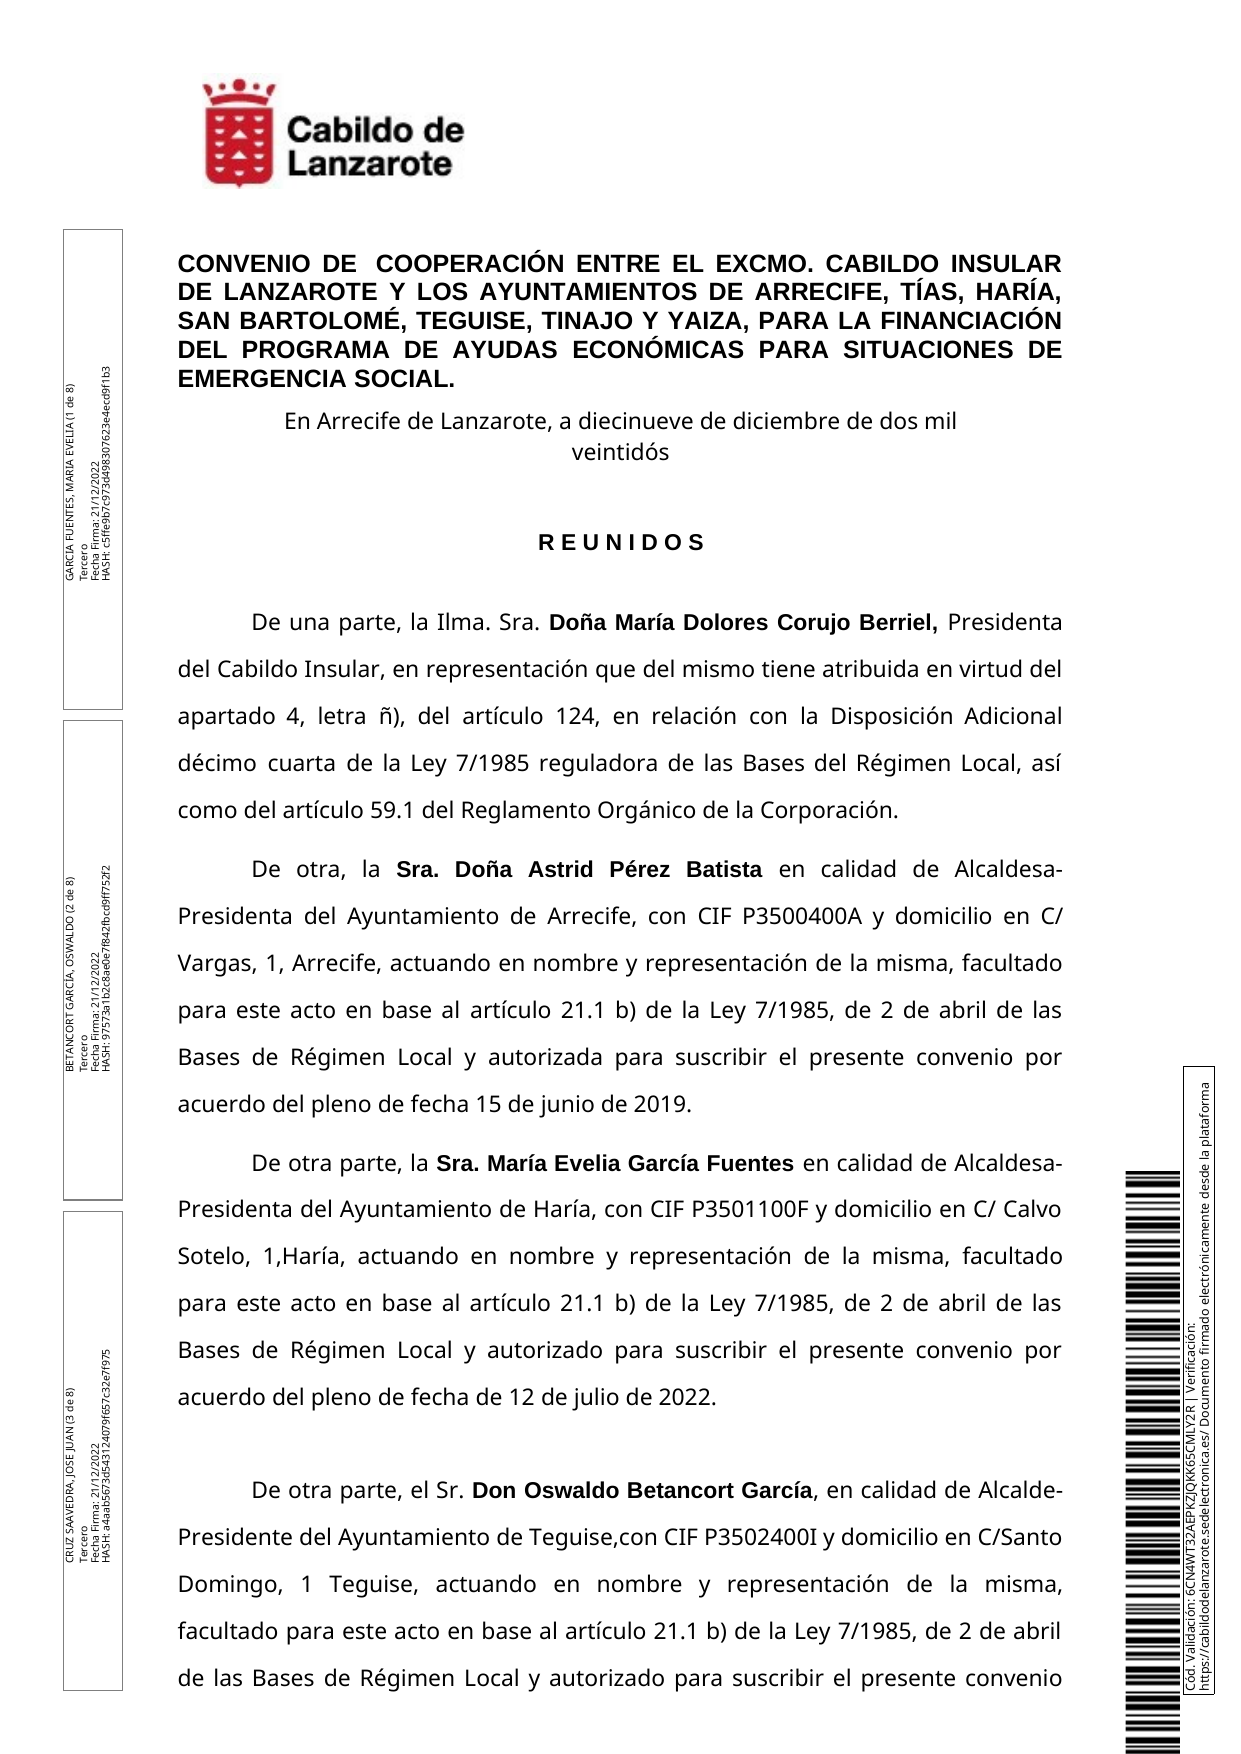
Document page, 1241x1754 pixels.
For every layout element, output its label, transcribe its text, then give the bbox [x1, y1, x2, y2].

text Fecha Firma: 21/12/2022 [89, 357, 100, 709]
text De otra parte, el Sr. Don Oswaldo Betancort García, en calidad de Alcalde- Presidente del Ayuntamiento de Teguise,con CIF P3502400I y domicilio en C/Santo Domingo, 1 Teguise, actuando en nombre y representación de la misma, facultado para este acto en base al artículo 21.1 b) de la Ley 7/1985, de 2 de abril de las Bases de Régimen Local y autorizado para suscribir el presente convenio [177, 1474, 1063, 1693]
text De otra parte, la Sra. María Evelia García Fuentes en calidad de Alcaldesa- Presidenta del Ayuntamiento de Haría, con CIF P3501100F y domicilio en C/ Calvo Sotelo, 1,Haría, actuando en nombre y representación de la misma, facultado para este acto en base al artículo 21.1 b) de la Ley 7/1985, de 2 de abril de las Bases de Régimen Local y autorizado para suscribir el presente convenio por acuerdo del pleno de fecha de 12 de julio de 2022. [177, 1147, 1063, 1412]
text De una parte, la Ilma. Sra. Doña María Dolores Corujo Berriel, Presidenta del Cabildo Insular, en representación que del mismo tiene atribuida en virtud del apartado 4, letra ñ), del artículo 124, en relación con la Disposición Adicional décimo cuarta de la Ley 7/1985 reguladora de las Bases del Régimen Local, así como del artículo 59.1 del Reglamento Orgánico de la Corporación. [177, 606, 1063, 825]
text Cód. Validación: 6CN4WT32AEPKZJQKK65CMLY2R | Verificación: https://cabildodelanzarote.sedelectronica.es/ Documento firmado electrónicamente desde la plataforma esPublico Gestiona | Página 1 de 12 [1184, 1068, 1211, 1693]
text HASH: c5ffe9b7c973d498307623e4ecd9f1b3 [100, 357, 111, 709]
text En Arrecife de Lanzarote, a diecinueve de diciembre de dos mil veintidós [251, 405, 990, 467]
subtitle R E U N I D O S [251, 529, 991, 555]
text De otra, la Sra. Doña Astrid Pérez Batista en calidad de Alcaldesa-Presidenta del Ayuntamiento de Arrecife, con CIF P3500400A y domicilio en C/ Vargas, 1, Arrecife, actuando en nombre y representación de la misma, facultado para este acto en base al artículo 21.1 b) de la Ley 7/1985, de 2 de abril de las Bases de Régimen Local y autorizada para suscribir el presente convenio por acuerdo del pleno de fecha 15 de junio de 2019. [177, 853, 1063, 1119]
picture [201, 73, 466, 189]
text Fecha Firma: 21/12/2022 [89, 848, 100, 1199]
text HASH: a4aab5673d543124079f657c32e7f975 [100, 1338, 111, 1690]
text Tercero [79, 357, 89, 709]
text Fecha Firma: 21/12/2022 [89, 1338, 100, 1690]
text CRUZ SAAVEDRA, JOSE JUAN (3 de 8) [64, 1338, 75, 1690]
text HASH: 97573a1b2c8ae0e7f842fbcd9ff752f2 [100, 848, 111, 1199]
text BETANCORT GARCÍA, OSWALDO (2 de 8) [64, 848, 75, 1199]
text Tercero [79, 1338, 89, 1690]
picture [1125, 1171, 1180, 1754]
text CONVENIO DE COOPERACIÓN ENTRE EL EXCMO. CABILDO INSULAR DE LANZAROTE Y LOS AYUNTAMIENTOS DE ARRECIFE, TÍAS, HARÍA, SAN BARTOLOMÉ, TEGUISE, TINAJO Y YAIZA, PARA LA FINANCIACIÓN DEL PROGRAMA DE AYUDAS ECONÓMICAS PARA SITUACIONES DE EMERGENCIA SOCIAL. [177, 248, 1063, 392]
text GARCIA FUENTES, MARIA EVELIA (1 de 8) [64, 357, 75, 709]
text Tercero [79, 848, 89, 1199]
